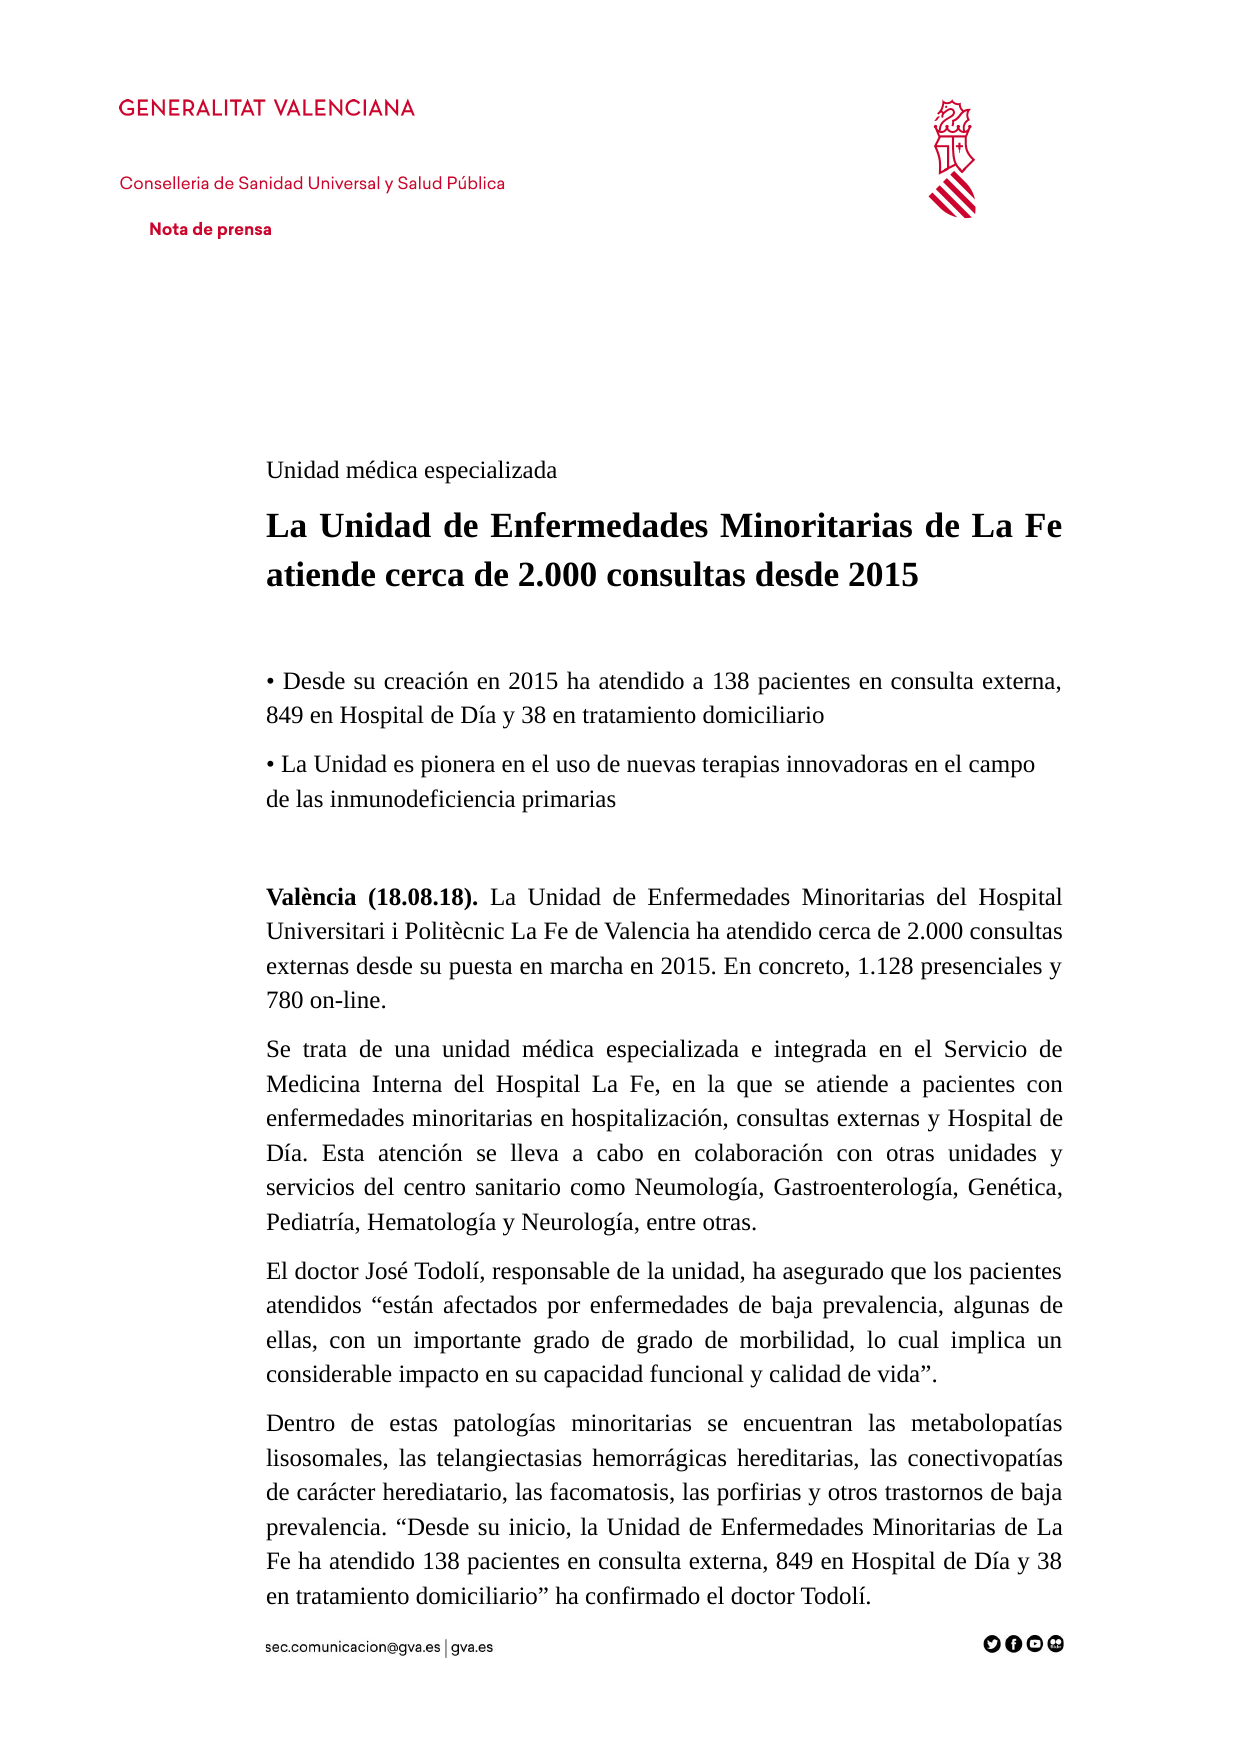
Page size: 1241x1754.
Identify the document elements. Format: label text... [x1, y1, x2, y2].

text Dentro de estas patologías minoritarias se encuentran las metabolopatías lisosomales, las telangiectasias hemorrágicas hereditarias, las conectivopatías de carácter herediatario, las facomatosis, las porfirias y otros trastornos de baja prevalencia. “Desde su inicio, la Unidad de Enfermedades Minoritarias de La Fe ha atendido 138 pacientes en consulta externa, 849 en Hospital de Día y 38 en tratamiento domiciliario” ha confirmado el doctor Todolí. [266, 1408, 1064, 1609]
text El doctor José Todolí, responsable de la unidad, ha asegurado que los pacientes atendidos “están afectados por enfermedades de baja prevalencia, algunas de ellas, con un importante grado de grado de morbilidad, lo cual implica un considerable impacto en su capacidad funcional y calidad de vida”. [266, 1256, 1064, 1388]
text València (18.08.18). La Unidad de Enfermedades Minoritarias del Hospital Universitari i Politècnic La Fe de Valencia ha atendido cerca de 2.000 consultas externas desde su puesta en marcha en 2015. En concreto, 1.128 presenciales y 780 on-line. [266, 882, 1064, 1014]
text La Unidad de Enfermedades Minoritarias de La Fe atiende cerca de 2.000 consultas desde 2015 [266, 504, 1064, 594]
text • La Unidad es pionera en el uso de nuevas terapias innovadoras en el campo de las inmunodeficiencia primarias [266, 749, 1064, 813]
text Se trata de una unidad médica especializada e integrada en el Servicio de Medicina Interna del Hospital La Fe, en la que se atiende a pacientes con enfermedades minoritarias en hospitalización, consultas externas y Hospital de Día. Esta atención se lleva a cabo en colaboración con otras unidades y servicios del centro sanitario como Neumología, Gastroenterología, Genética, Pediatría, Hematología y Neurología, entre otras. [266, 1034, 1064, 1236]
text Unidad médica especializada [266, 455, 1064, 484]
picture [119, 99, 976, 239]
picture [265, 1635, 1064, 1658]
text • Desde su creación en 2015 ha atendido a 138 pacientes en consulta externa, 849 en Hospital de Día y 38 en tratamiento domiciliario [266, 666, 1064, 729]
